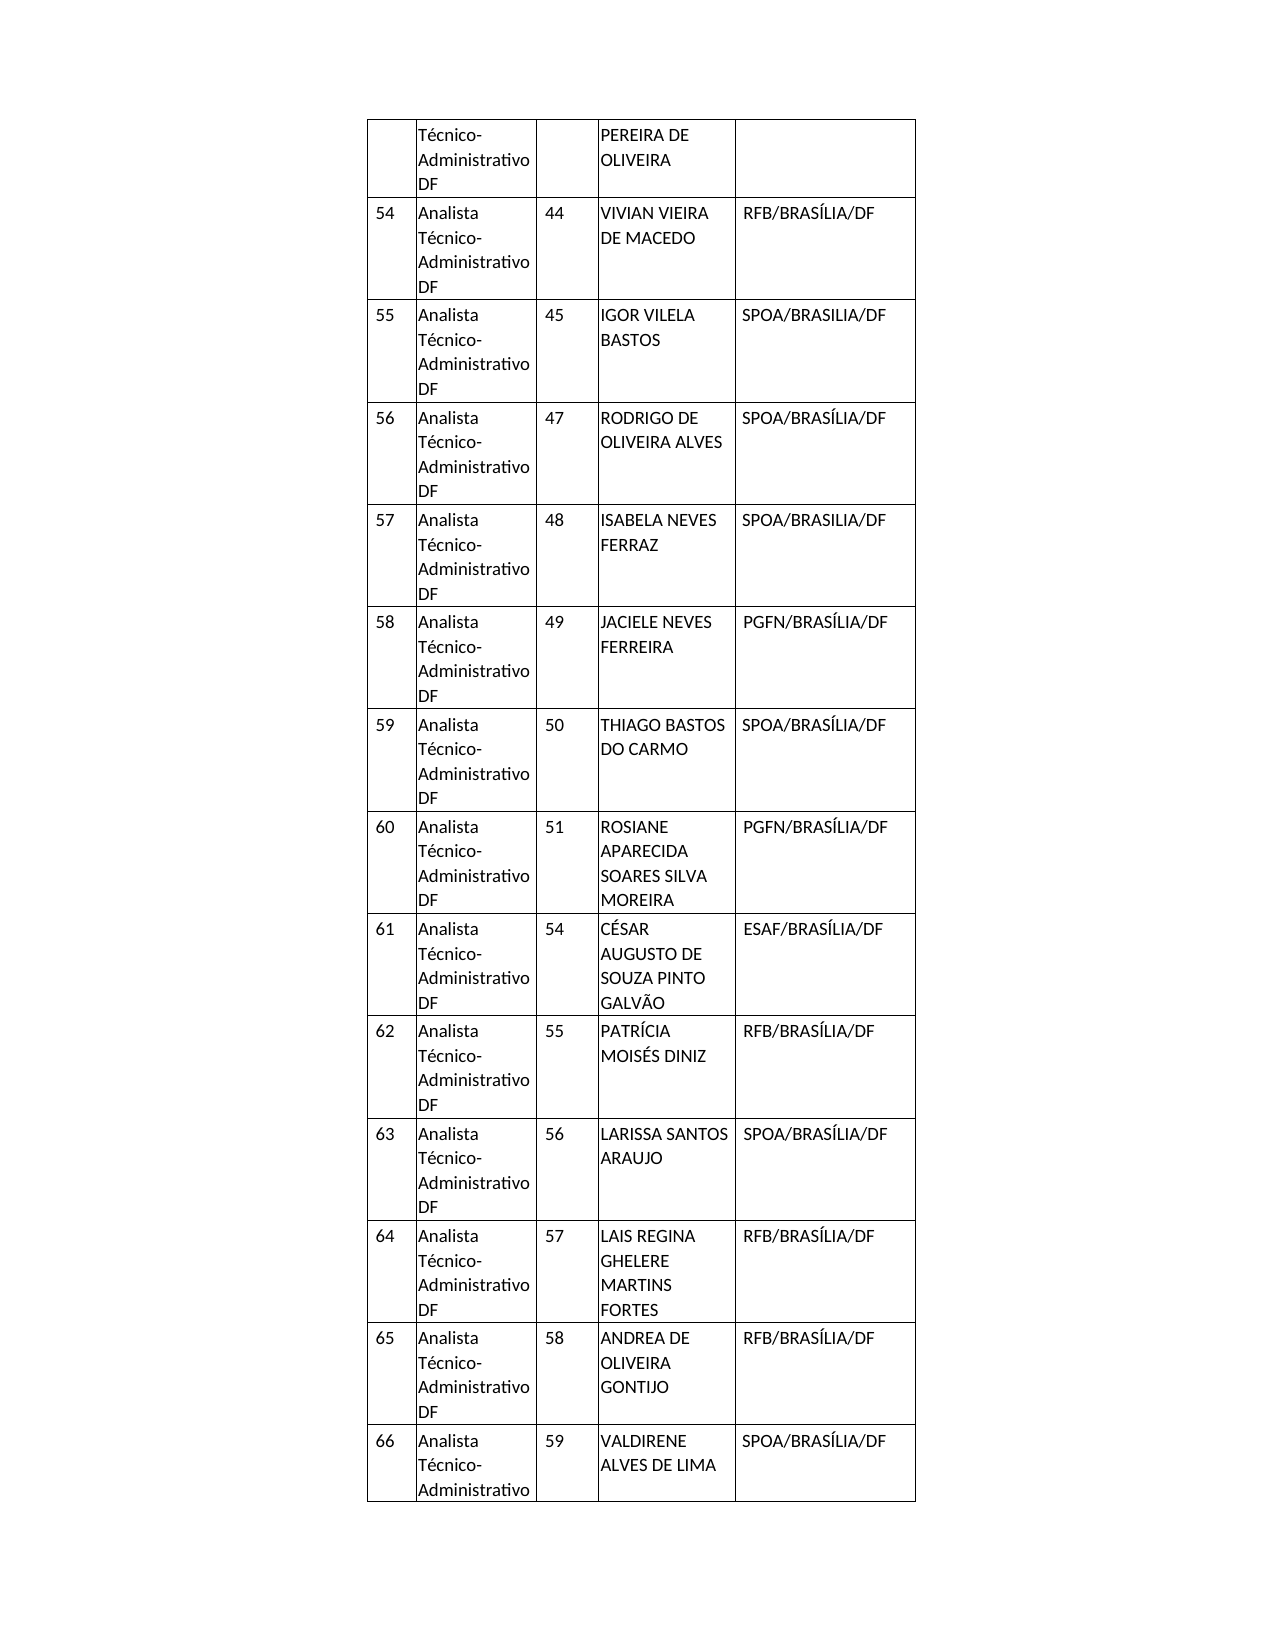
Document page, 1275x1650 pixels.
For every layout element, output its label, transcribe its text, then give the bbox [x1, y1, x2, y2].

table_cell 66 [368, 1425, 416, 1501]
table_cell 49 [537, 607, 598, 708]
table_cell Analista Técnico-Administrativo DF [417, 607, 536, 708]
table_cell Analista Técnico-Administrativo DF [417, 1016, 536, 1117]
table_cell RODRIGO DE OLIVEIRA ALVES [599, 403, 735, 504]
table_cell 61 [368, 914, 416, 1015]
table_cell PATRÍCIA MOISÉS DINIZ [599, 1016, 735, 1117]
table_cell PGFN/BRASÍLIA/DF [736, 607, 915, 708]
table_cell 63 [368, 1119, 416, 1220]
table_cell 60 [368, 812, 416, 913]
table_cell 47 [537, 403, 598, 504]
table_cell Analista Técnico-Administrativo DF [417, 709, 536, 811]
table_cell THIAGO BASTOS DO CARMO [599, 709, 735, 811]
table_cell 44 [537, 198, 598, 299]
table_cell RFB/BRASÍLIA/DF [736, 1323, 915, 1424]
table_cell LARISSA SANTOS ARAUJO [599, 1119, 735, 1220]
table_cell 55 [537, 1016, 598, 1117]
table_cell 65 [368, 1323, 416, 1424]
table_cell 57 [537, 1221, 598, 1322]
table_cell LAIS REGINA GHELERE MARTINS FORTES [599, 1221, 735, 1322]
table_cell 50 [537, 709, 598, 811]
table_cell PGFN/BRASÍLIA/DF [736, 812, 915, 913]
table_cell 58 [537, 1323, 598, 1424]
table_cell 62 [368, 1016, 416, 1117]
table_cell SPOA/BRASÍLIA/DF [736, 709, 915, 811]
table_cell Analista Técnico-Administrativo DF [417, 403, 536, 504]
table_cell Analista Técnico-Administrativo DF [417, 1221, 536, 1322]
table_cell ESAF/BRASÍLIA/DF [736, 914, 915, 1015]
table_cell 56 [368, 403, 416, 504]
table_cell 58 [368, 607, 416, 708]
table_cell IGOR VILELA BASTOS [599, 300, 735, 401]
table_cell 48 [537, 505, 598, 606]
table_cell SPOA/BRASILIA/DF [736, 300, 915, 401]
table_cell [368, 120, 416, 197]
table_cell ISABELA NEVES FERRAZ [599, 505, 735, 606]
table_cell 64 [368, 1221, 416, 1322]
table_cell [537, 120, 598, 197]
table_cell Analista Técnico-Administrativo DF [417, 914, 536, 1015]
table_cell Analista Técnico-Administrativo DF [417, 812, 536, 913]
table_cell 57 [368, 505, 416, 606]
table_cell 59 [537, 1425, 598, 1501]
table_cell Analista Técnico-Administrativo DF [417, 1323, 536, 1424]
table_cell VIVIAN VIEIRA DE MACEDO [599, 198, 735, 299]
table_cell Analista Técnico-Administrativo DF [417, 198, 536, 299]
table_cell Analista Técnico-Administrativo DF [417, 300, 536, 401]
table_cell RFB/BRASÍLIA/DF [736, 1016, 915, 1117]
table_cell 56 [537, 1119, 598, 1220]
table_cell 45 [537, 300, 598, 401]
table_cell ROSIANE APARECIDA SOARES SILVA MOREIRA [599, 812, 735, 913]
table_cell JACIELE NEVES FERREIRA [599, 607, 735, 708]
table_cell Técnico-Administrativo DF [417, 120, 536, 197]
table_cell RFB/BRASÍLIA/DF [736, 198, 915, 299]
table_cell RFB/BRASÍLIA/DF [736, 1221, 915, 1322]
table_cell SPOA/BRASILIA/DF [736, 505, 915, 606]
table_cell Analista Técnico-Administrativo DF [417, 505, 536, 606]
table_cell CÉSAR AUGUSTO DE SOUZA PINTO GALVÃO [599, 914, 735, 1015]
table_cell ANDREA DE OLIVEIRA GONTIJO [599, 1323, 735, 1424]
table_cell 54 [537, 914, 598, 1015]
table_cell SPOA/BRASÍLIA/DF [736, 1119, 915, 1220]
table_cell 51 [537, 812, 598, 913]
table_cell 54 [368, 198, 416, 299]
table_cell SPOA/BRASÍLIA/DF [736, 403, 915, 504]
table_cell 55 [368, 300, 416, 401]
table_cell VALDIRENE ALVES DE LIMA [599, 1425, 735, 1501]
table_cell Analista Técnico-Administrativo [417, 1425, 536, 1501]
table_cell 59 [368, 709, 416, 811]
table_cell PEREIRA DE OLIVEIRA [599, 120, 735, 197]
table_cell [736, 120, 915, 197]
table_cell SPOA/BRASÍLIA/DF [736, 1425, 915, 1501]
table_cell Analista Técnico-Administrativo DF [417, 1119, 536, 1220]
